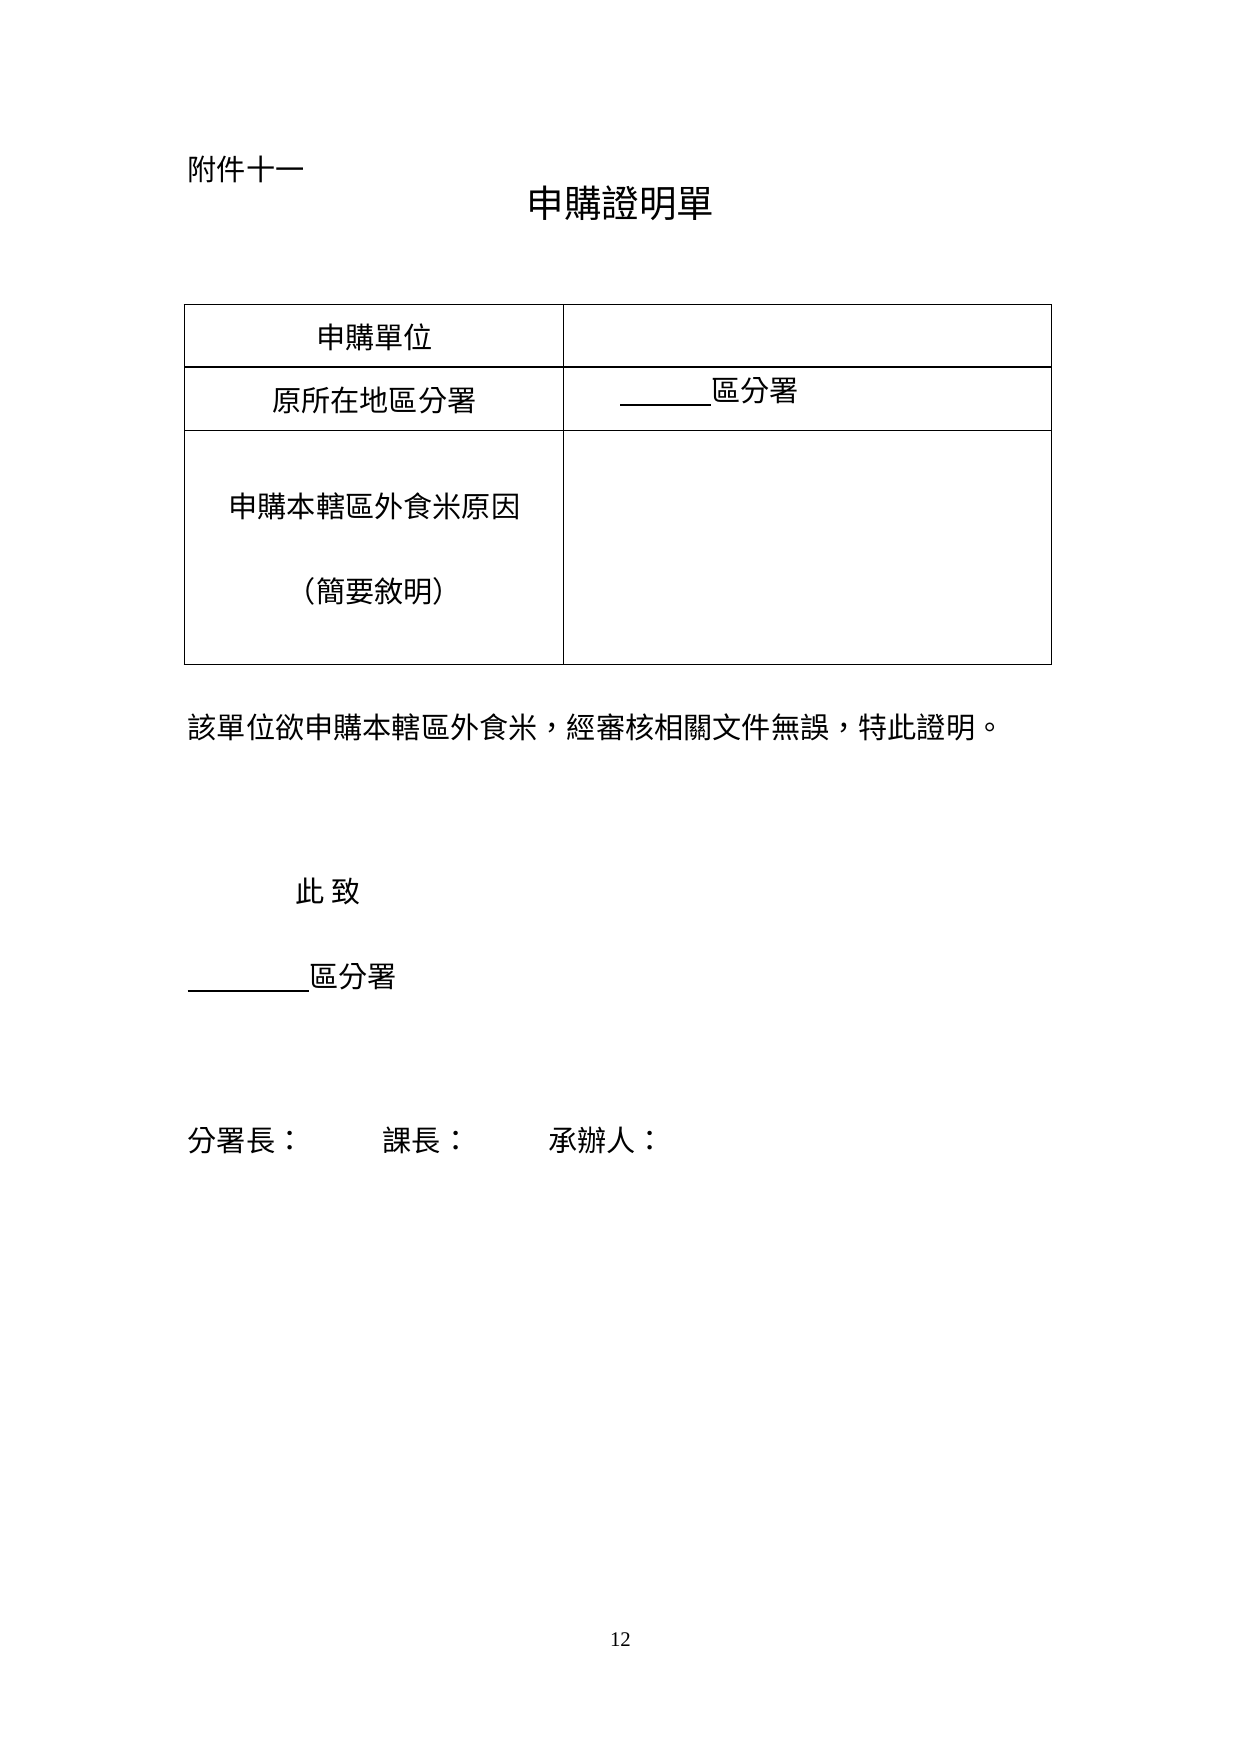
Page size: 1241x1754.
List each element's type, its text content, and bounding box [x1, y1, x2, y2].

table_header 申購單位 [185, 305, 563, 366]
text 分署長： 課長： 承辦人： [187, 1117, 1053, 1160]
text 區分署 [187, 953, 1053, 996]
text 此 致 [187, 869, 1053, 911]
table_cell [564, 431, 1051, 664]
table_cell 原所在地區分署 [185, 368, 563, 430]
table_header [564, 305, 1051, 366]
table_cell 申購本轄區外食米原因 （簡要敘明） [185, 431, 563, 664]
table_cell 區分署 [564, 368, 1051, 430]
text 申購證明單 [187, 187, 1053, 225]
text 該單位欲申購本轄區外食米，經審核相關文件無誤，特此證明。 [187, 705, 1053, 747]
text 附件十一 [187, 150, 1053, 187]
